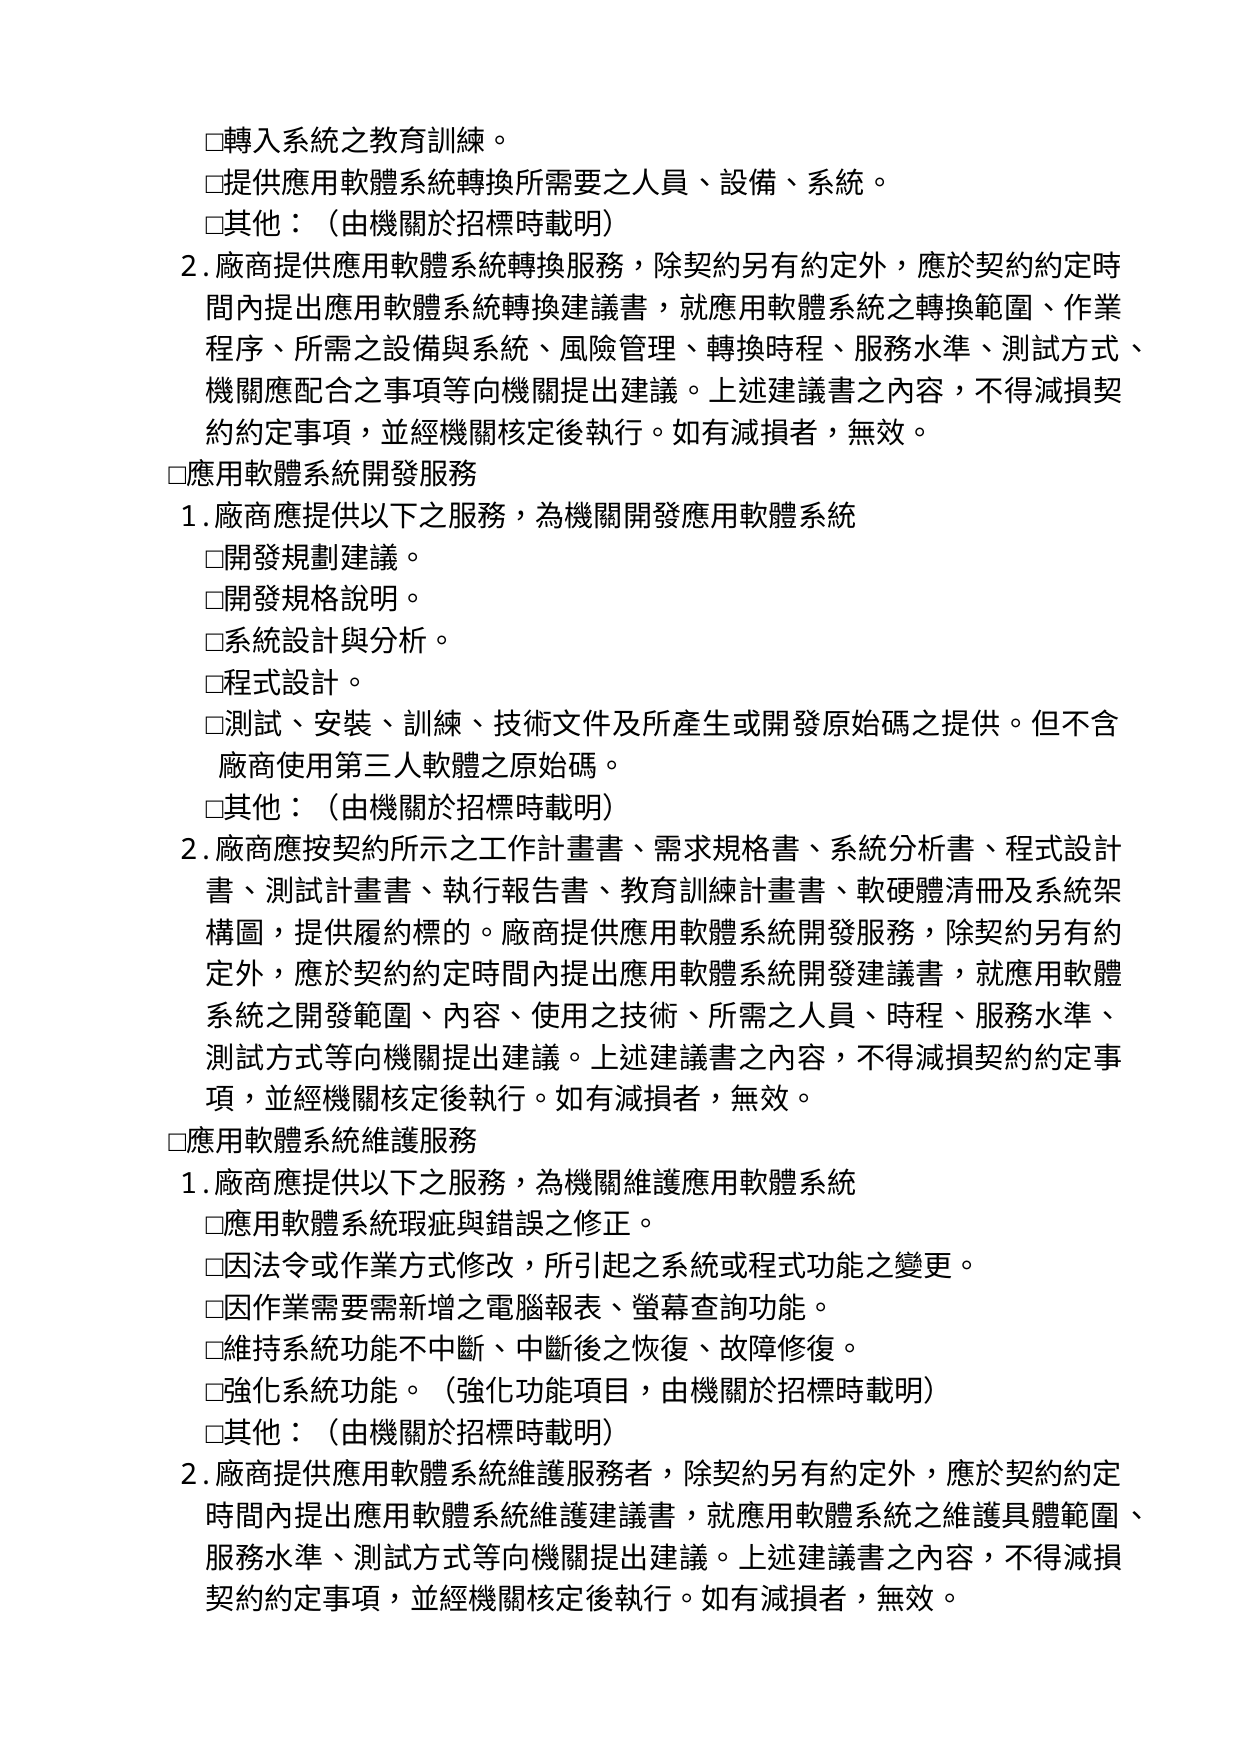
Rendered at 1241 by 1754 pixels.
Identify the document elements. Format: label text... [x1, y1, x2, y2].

text 2.廠商應按契約所示之工作計畫書、需求規格書、系統分析書、程式設計書、測試計畫書、執行報告書、教育訓練計畫書、軟硬體清冊及系統架構圖，提供履約標的。廠商提供應用軟體系統開發服務，除契約另有約定外，應於契約約定時間內提出應用軟體系統開發建議書，就應用軟體系統之開發範圍、內容、使用之技術、所需之人員、時程、服務水準、測試方式等向機關提出建議。上述建議書之內容，不得減損契約約定事項，並經機關核定後執行。如有減損者，無效。 [179, 826, 1122, 1118]
text 1.廠商應提供以下之服務，為機關開發應用軟體系統 [179, 493, 1122, 535]
text □開發規劃建議。 [206, 535, 1122, 576]
text □其他：（由機關於招標時載明） [205, 1410, 1122, 1451]
text □強化系統功能。（強化功能項目，由機關於招標時載明） [205, 1368, 1122, 1410]
text □系統設計與分析。 [206, 618, 1122, 660]
text □提供應用軟體系統轉換所需要之人員、設備、系統。 [205, 160, 1122, 201]
text □應用軟體系統維護服務 [168, 1118, 1122, 1160]
text □轉入系統之教育訓練。 [205, 118, 1122, 160]
text □測試、安裝、訓練、技術文件及所產生或開發原始碼之提供。但不含廠商使用第三人軟體之原始碼。 [206, 701, 1122, 785]
text □其他：（由機關於招標時載明） [205, 201, 1122, 243]
text 2.廠商提供應用軟體系統轉換服務，除契約另有約定外，應於契約約定時間內提出應用軟體系統轉換建議書，就應用軟體系統之轉換範圍、作業程序、所需之設備與系統、風險管理、轉換時程、服務水準、測試方式、機關應配合之事項等向機關提出建議。上述建議書之內容，不得減損契約約定事項，並經機關核定後執行。如有減損者，無效。 [179, 243, 1122, 451]
text 2.廠商提供應用軟體系統維護服務者，除契約另有約定外，應於契約約定時間內提出應用軟體系統維護建議書，就應用軟體系統之維護具體範圍、服務水準、測試方式等向機關提出建議。上述建議書之內容，不得減損契約約定事項，並經機關核定後執行。如有減損者，無效。 [179, 1451, 1122, 1618]
text 1.廠商應提供以下之服務，為機關維護應用軟體系統 [179, 1160, 1122, 1201]
text □因法令或作業方式修改，所引起之系統或程式功能之變更。 [205, 1243, 1122, 1285]
text □其他：（由機關於招標時載明） [205, 785, 1122, 826]
text □應用軟體系統瑕疵與錯誤之修正。 [205, 1201, 1122, 1243]
text □維持系統功能不中斷、中斷後之恢復、故障修復。 [205, 1326, 1122, 1368]
text □開發規格說明。 [206, 576, 1122, 618]
text □因作業需要需新增之電腦報表、螢幕查詢功能。 [205, 1285, 1122, 1326]
text □程式設計。 [206, 660, 1122, 701]
text □應用軟體系統開發服務 [168, 451, 1122, 493]
